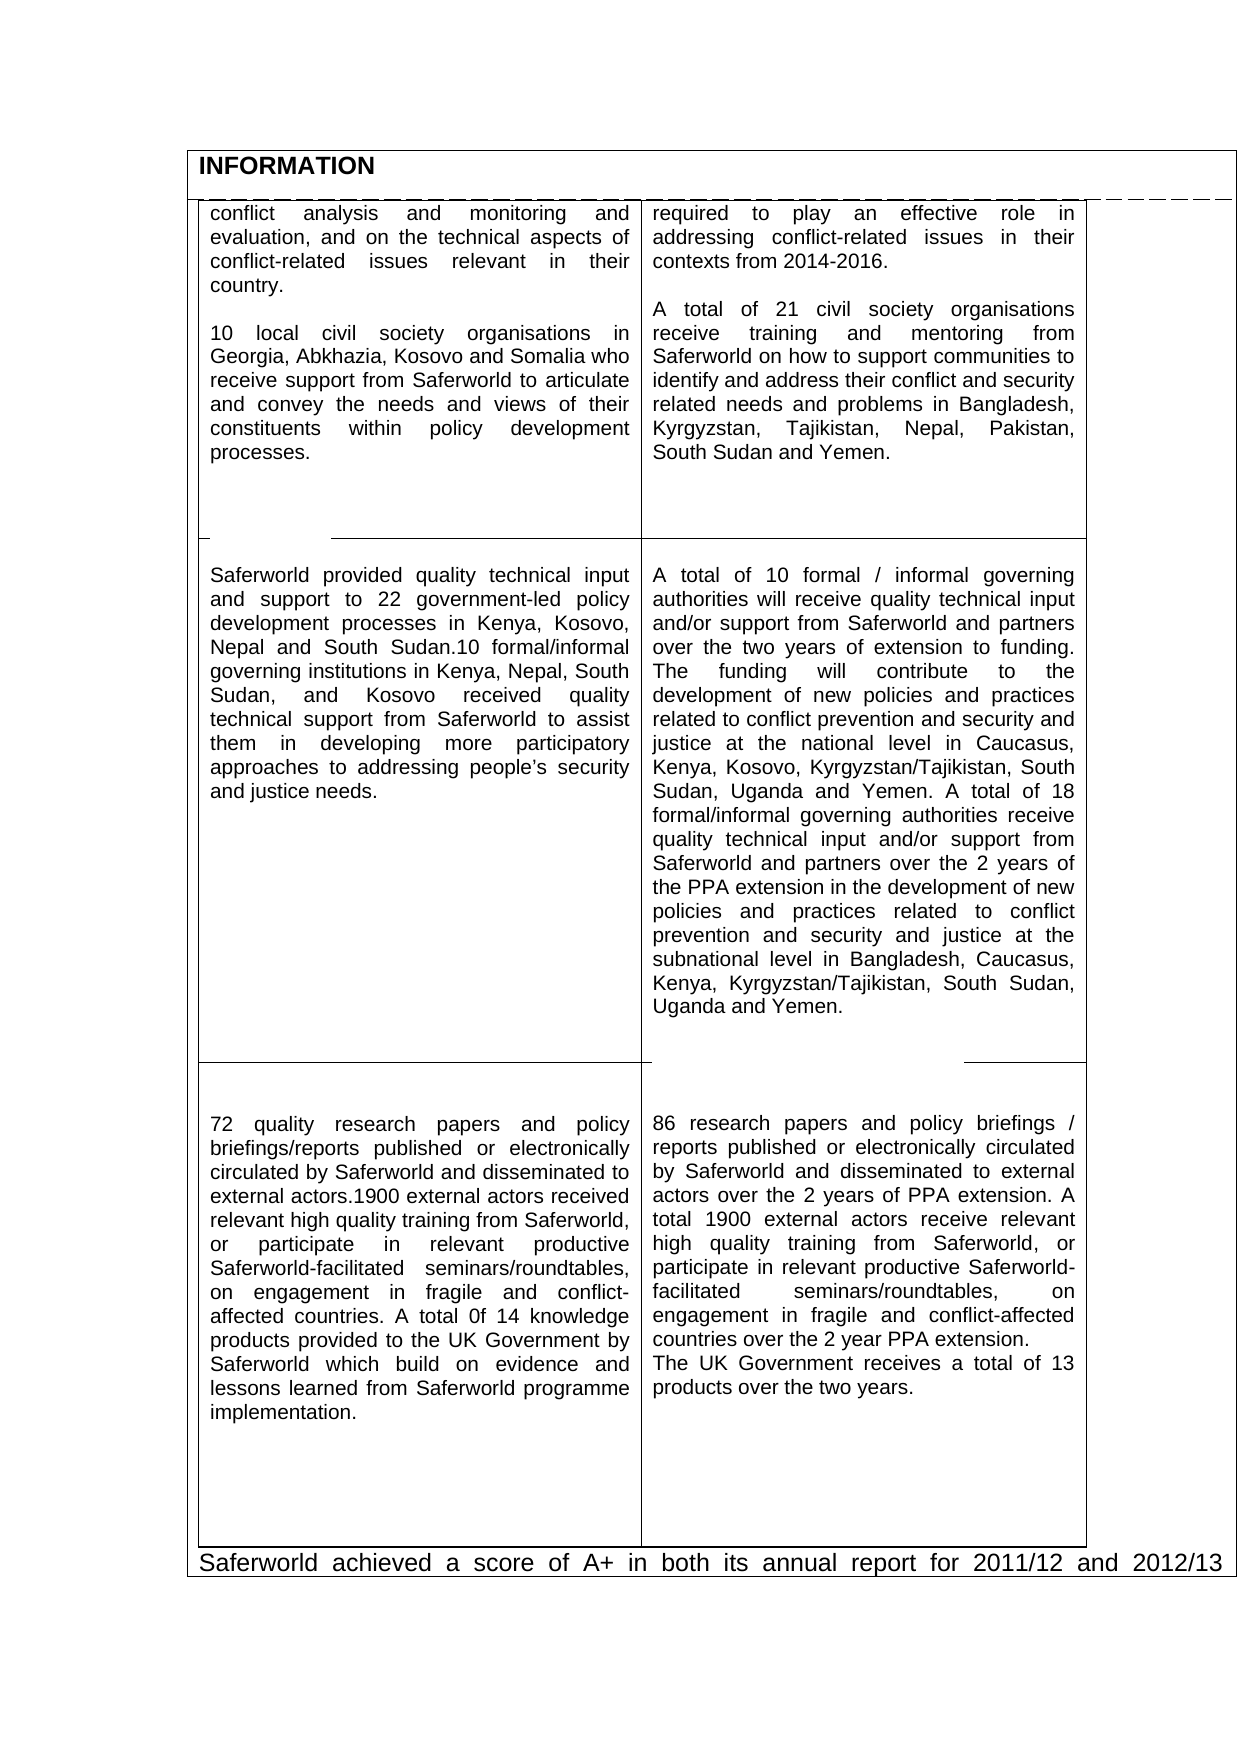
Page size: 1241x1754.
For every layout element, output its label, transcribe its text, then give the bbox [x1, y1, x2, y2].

table_cell Saferworld provided quality technical input and support to 22 government-led policy development processes in Kenya, Kosovo, Nepal and South Sudan.10 formal/informal governing institutions in Kenya, Nepal, South Sudan, and Kosovo received quality technical support from Saferworld to assist them in developing more participatory approaches to addressing people’s security and justice needs. [199, 539, 641, 1062]
table_cell 72 quality research papers and policy briefings/reports published or electronically circulated by Saferworld and disseminated to external actors.1900 external actors received relevant high quality training from Saferworld, or participate in relevant productive Saferworld-facilitated seminars/roundtables, on engagement in fragile and conflict-affected countries. A total 0f 14 knowledge products provided to the UK Government by Saferworld which build on evidence and lessons learned from Saferworld programme implementation. [199, 1063, 641, 1546]
table_cell A total of 10 formal / informal governing authorities will receive quality technical input and/or support from Saferworld and partners over the two years of extension to funding. The funding will contribute to the development of new policies and practices related to conflict prevention and security and justice at the national level in Caucasus, Kenya, Kosovo, Kyrgyzstan/Tajikistan, South Sudan, Uganda and Yemen. A total of 18 formal/informal governing authorities receive quality technical input and/or support from Saferworld and partners over the 2 years of the PPA extension in the development of new policies and practices related to conflict prevention and security and justice at the subnational level in Bangladesh, Caucasus, Kenya, Kyrgyzstan/Tajikistan, South Sudan, Uganda and Yemen. [642, 539, 1086, 1062]
table_cell required to play an effective role in addressing conflict-related issues in their contexts from 2014-2016. A total of 21 civil society organisations receive training and mentoring from Saferworld on how to support communities to identify and address their conflict and security related needs and problems in Bangladesh, Kyrgyzstan, Tajikistan, Nepal, Pakistan, South Sudan and Yemen. [642, 201, 1086, 538]
table_cell 86 research papers and policy briefings / reports published or electronically circulated by Saferworld and disseminated to external actors over the 2 years of PPA extension. A total 1900 external actors receive relevant high quality training from Saferworld, or participate in relevant productive Saferworld-facilitated seminars/roundtables, on engagement in fragile and conflict-affected countries over the 2 year PPA extension. The UK Government receives a total of 13 products over the two years. [642, 1063, 1086, 1546]
table_header INFORMATION [188, 151, 1236, 198]
table_cell conflict analysis and monitoring and evaluation, and on the technical aspects of conflict-related issues relevant in their country. 10 local civil society organisations in Georgia, Abkhazia, Kosovo and Somalia who receive support from Saferworld to articulate and convey the needs and views of their constituents within policy development processes. [199, 201, 641, 538]
table_header [653, 1019, 963, 1061]
table_header [211, 489, 331, 537]
table_cell Saferworld achieved a score of A+ in both its annual report for 2011/12 and 2012/13 [188, 199, 1236, 1576]
